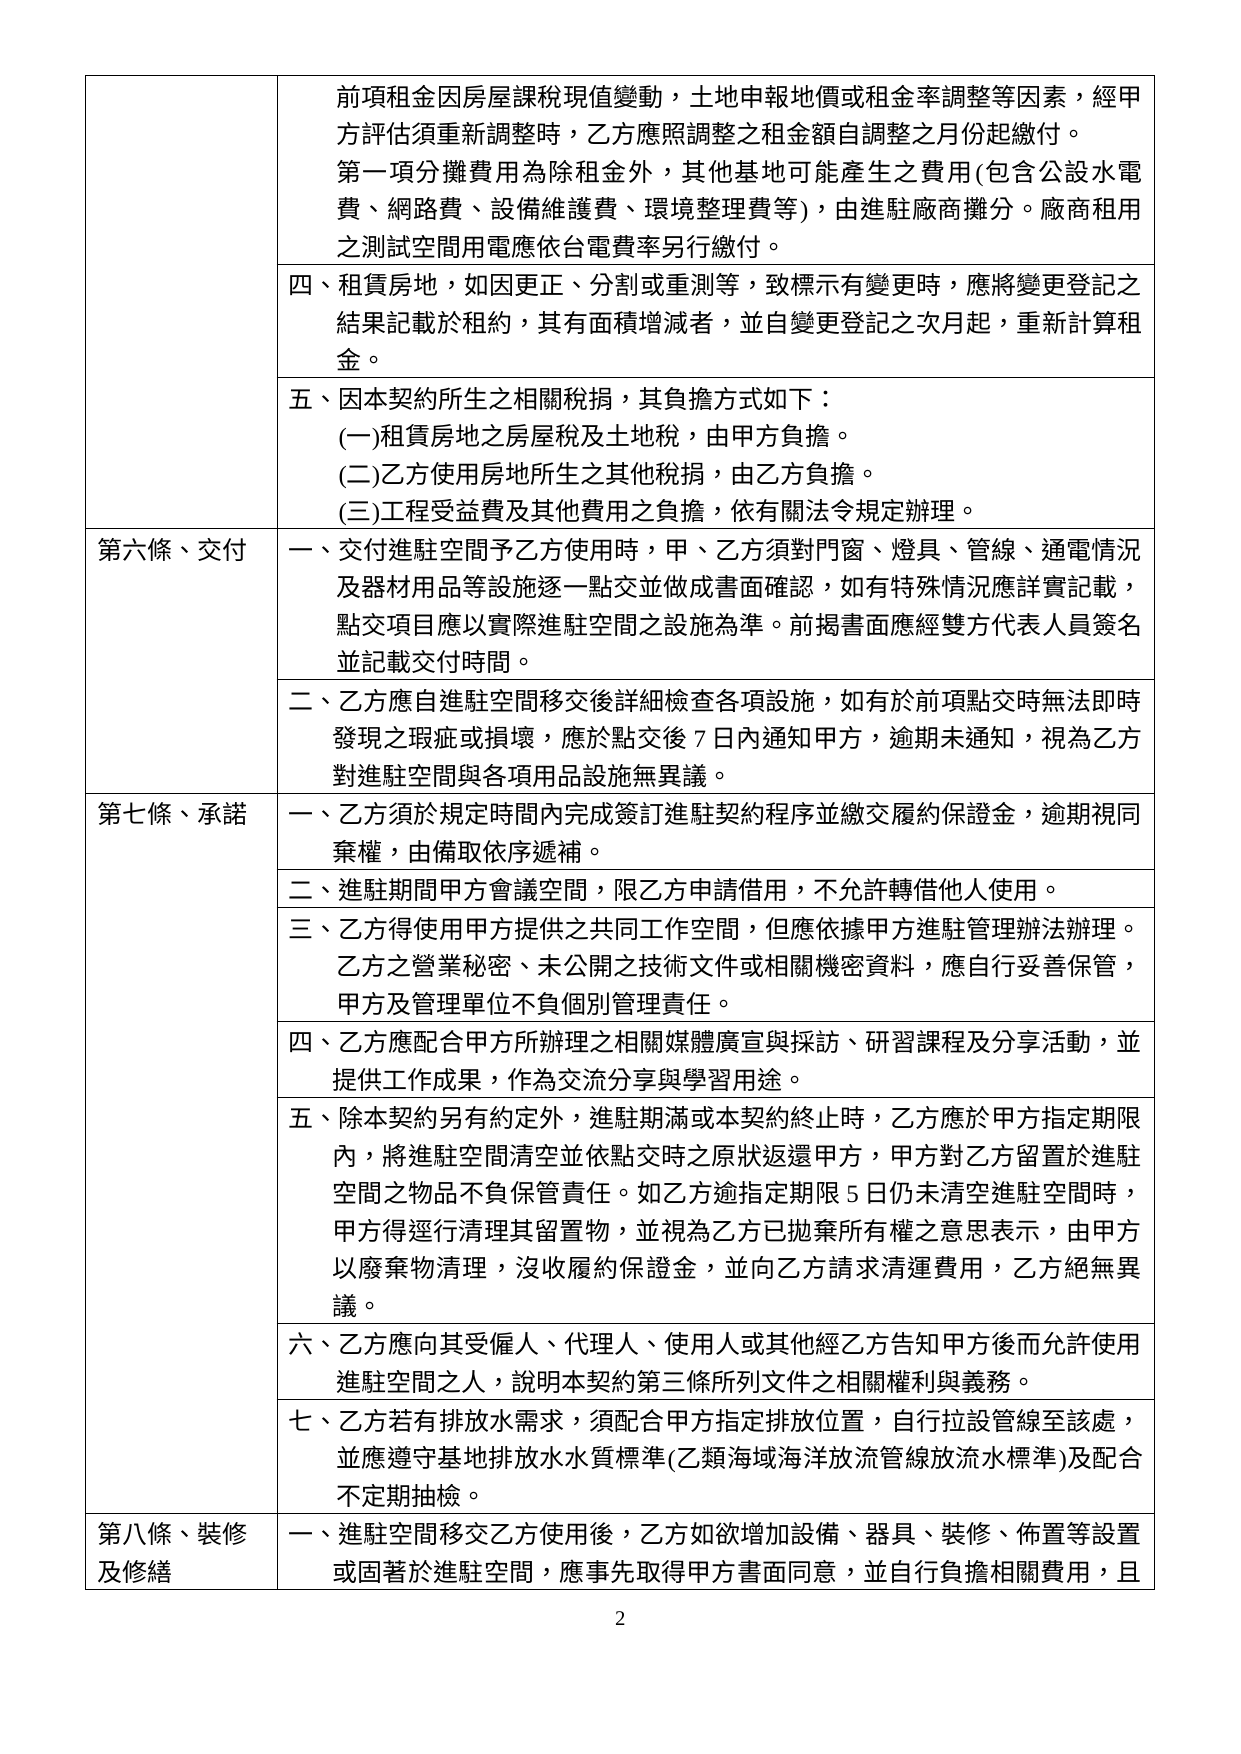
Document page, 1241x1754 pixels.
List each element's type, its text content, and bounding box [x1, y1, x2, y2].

table_cell 五、因本契約所生之相關稅捐，其負擔方式如下： (一)租賃房地之房屋稅及土地稅，由甲方負擔。 (二)乙方使用房地所生之其他稅捐，由乙方負擔。 (三)工程受益費及其他費用之負擔，依有關法令規定辦理。 [278, 378, 1154, 528]
table_cell 六、乙方應向其受僱人、代理人、使用人或其他經乙方告知甲方後而允許使用進駐空間之人，說明本契約第三條所列文件之相關權利與義務。 [278, 1324, 1154, 1399]
table_cell 四、乙方應配合甲方所辦理之相關媒體廣宣與採訪、研習課程及分享活動，並提供工作成果，作為交流分享與學習用途。 [278, 1022, 1154, 1097]
table_cell 四、租賃房地，如因更正、分割或重測等，致標示有變更時，應將變更登記之結果記載於租約，其有面積增減者，並自變更登記之次月起，重新計算租金。 [278, 265, 1154, 377]
table_cell 二、進駐期間甲方會議空間，限乙方申請借用，不允許轉借他人使用。 [278, 870, 1154, 907]
table_cell 二、乙方應自進駐空間移交後詳細檢查各項設施，如有於前項點交時無法即時發現之瑕疵或損壞，應於點交後7日內通知甲方，逾期未通知，視為乙方對進駐空間與各項用品設施無異議。 [278, 680, 1154, 793]
table_cell 一、進駐空間移交乙方使用後，乙方如欲增加設備、器具、裝修、佈置等設置或固著於進駐空間，應事先取得甲方書面同意，並自行負擔相關費用，且 [278, 1514, 1154, 1588]
table_cell 前項租金因房屋課稅現值變動，土地申報地價或租金率調整等因素，經甲方評估須重新調整時，乙方應照調整之租金額自調整之月份起繳付。 第一項分攤費用為除租金外，其他基地可能產生之費用(包含公設水電費、網路費、設備維護費、環境整理費等)，由進駐廠商攤分。廠商租用之測試空間用電應依台電費率另行繳付。 [278, 76, 1154, 263]
table_cell 七、乙方若有排放水需求，須配合甲方指定排放位置，自行拉設管線至該處，並應遵守基地排放水水質標準(乙類海域海洋放流管線放流水標準)及配合不定期抽檢。 [278, 1400, 1154, 1512]
table_cell [86, 76, 277, 528]
table_cell 一、交付進駐空間予乙方使用時，甲、乙方須對門窗、燈具、管線、通電情況及器材用品等設施逐一點交並做成書面確認，如有特殊情況應詳實記載，點交項目應以實際進駐空間之設施為準。前揭書面應經雙方代表人員簽名並記載交付時間。 [278, 529, 1154, 679]
table_cell 第八條、裝修及修繕 [86, 1514, 277, 1588]
table_cell 第六條、交付 [86, 529, 277, 793]
table_cell 三、乙方得使用甲方提供之共同工作空間，但應依據甲方進駐管理辦法辦理。乙方之營業秘密、未公開之技術文件或相關機密資料，應自行妥善保管，甲方及管理單位不負個別管理責任。 [278, 908, 1154, 1021]
table_cell 一、乙方須於規定時間內完成簽訂進駐契約程序並繳交履約保證金，逾期視同棄權，由備取依序遞補。 [278, 794, 1154, 869]
table_cell 五、除本契約另有約定外，進駐期滿或本契約終止時，乙方應於甲方指定期限內，將進駐空間清空並依點交時之原狀返還甲方，甲方對乙方留置於進駐空間之物品不負保管責任。如乙方逾指定期限5日仍未清空進駐空間時，甲方得逕行清理其留置物，並視為乙方已拋棄所有權之意思表示，由甲方以廢棄物清理，沒收履約保證金，並向乙方請求清運費用，乙方絕無異議。 [278, 1098, 1154, 1323]
table_cell 第七條、承諾 [86, 794, 277, 1512]
